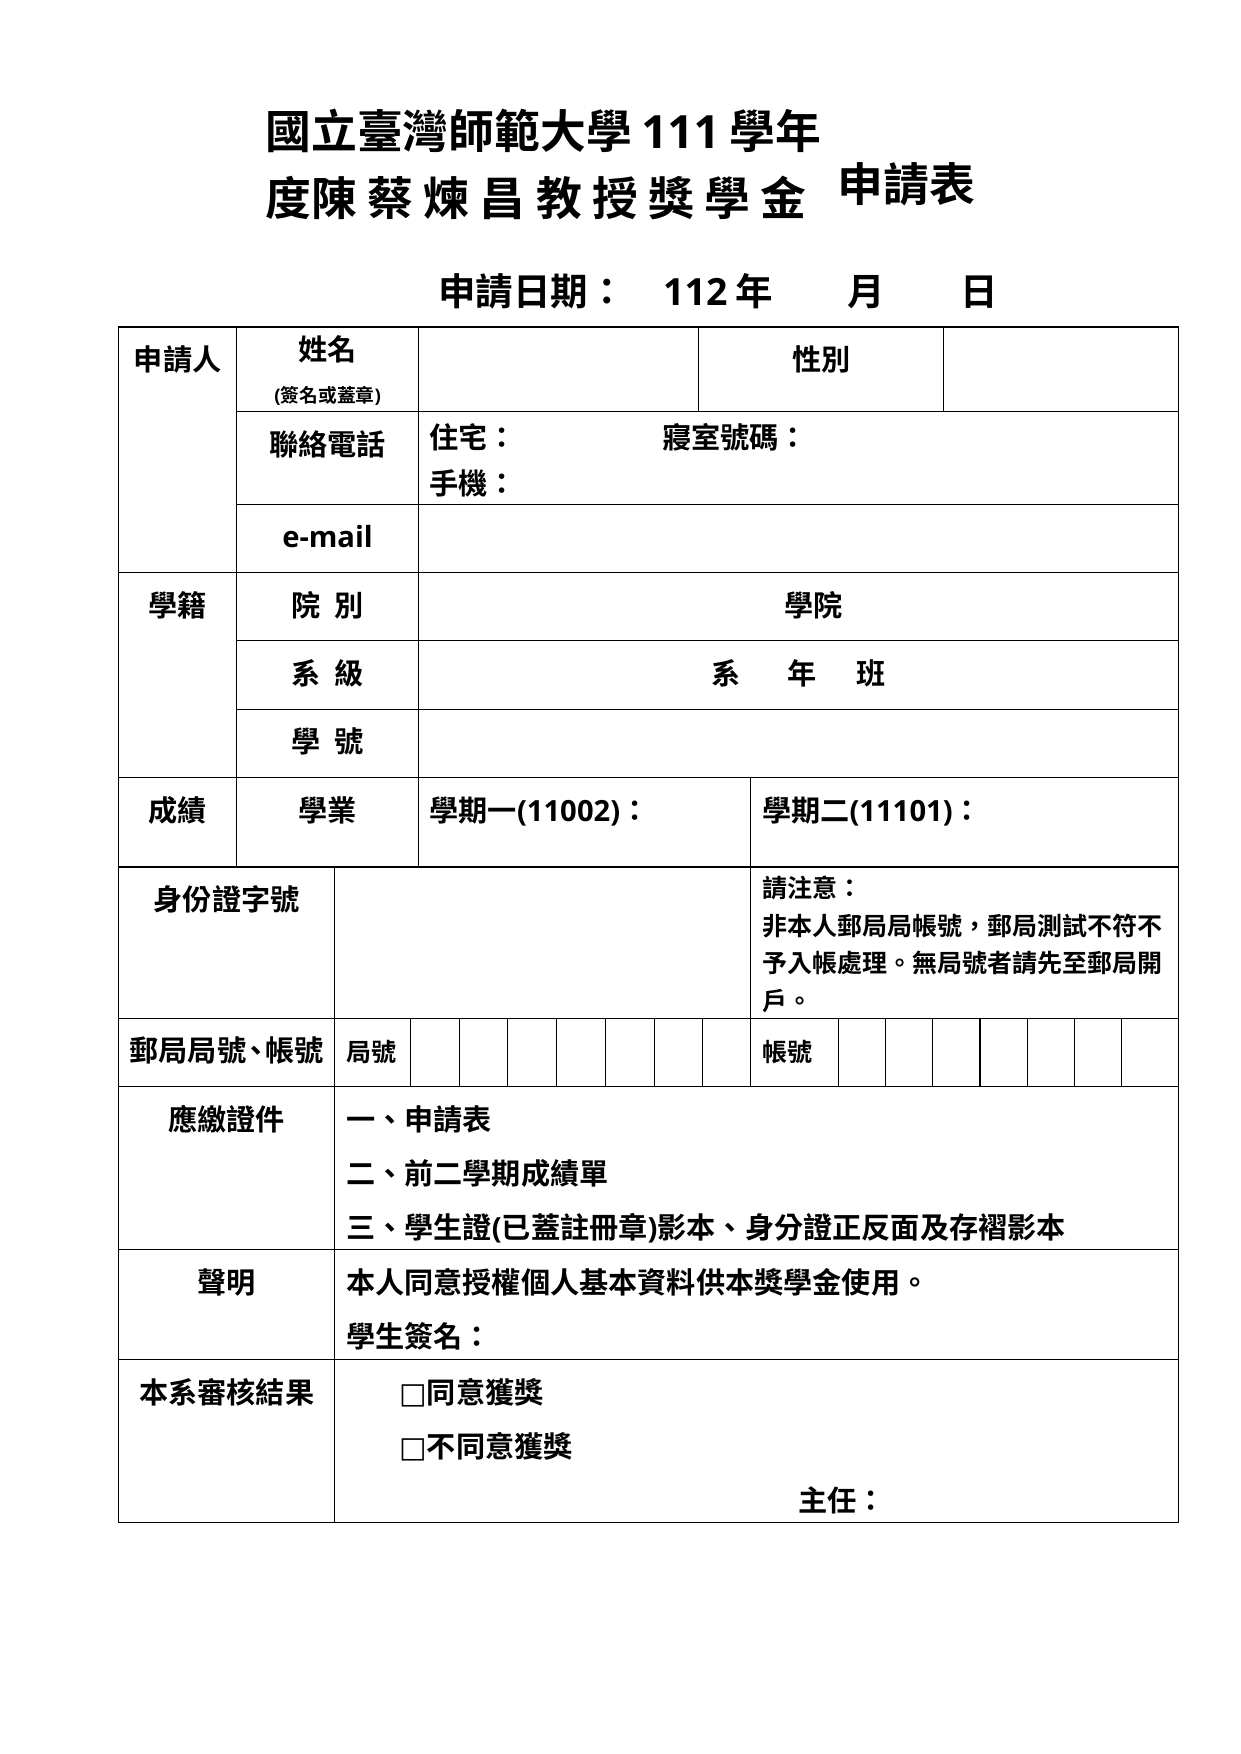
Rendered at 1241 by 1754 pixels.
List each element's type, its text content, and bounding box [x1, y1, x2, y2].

table_cell [335, 868, 750, 1017]
table_header [419, 328, 698, 411]
table_cell [419, 505, 1178, 572]
table_header [944, 328, 1178, 411]
table_cell [508, 1019, 556, 1086]
table_cell [606, 1019, 654, 1086]
table_header 申請人 [119, 328, 236, 572]
table_cell [1122, 1019, 1178, 1086]
table_cell 帳號 [751, 1019, 838, 1086]
text 申請日期： 112年 月 日 [130, 222, 1110, 326]
table_cell 學院 [419, 573, 1178, 640]
table_cell 請注意： 非本人郵局局帳號，郵局測試不符不予入帳處理。無局號者請先至郵局開戶。 [751, 868, 1178, 1017]
table_cell 學期二(11101)： [751, 778, 1178, 866]
table_cell [703, 1019, 750, 1086]
text 國立臺灣師範大學111學年度陳 蔡 煉 昌 教 授 獎 學 金 申請表 [130, 118, 1110, 222]
table_cell [419, 710, 1178, 777]
table_cell [655, 1019, 702, 1086]
table_cell [839, 1019, 885, 1086]
table_cell 應繳證件 [119, 1087, 334, 1249]
table_cell [933, 1019, 979, 1086]
table_cell [1075, 1019, 1121, 1086]
table_cell 系 級 [237, 641, 418, 708]
table_cell 學期一(11002)： [419, 778, 750, 866]
table_cell 聲明 [119, 1250, 334, 1359]
table_cell 郵局局號、帳號 [119, 1019, 334, 1086]
table_cell 一、申請表 二、前二學期成績單 三、學生證(已蓋註冊章)影本、身分證正反面及存褶影本 [335, 1087, 1178, 1249]
table_cell [886, 1019, 932, 1086]
table_cell [981, 1019, 1027, 1086]
table_cell [460, 1019, 507, 1086]
table_header 性別 [699, 328, 943, 411]
table_cell 本人同意授權個人基本資料供本獎學金使用。 學生簽名： [335, 1250, 1178, 1359]
table_cell [411, 1019, 459, 1086]
table_cell 成績 [119, 778, 236, 866]
table_cell 聯絡電話 [237, 412, 418, 503]
table_header 姓名 (簽名或蓋章) [237, 328, 418, 411]
table_cell 局號 [335, 1019, 410, 1086]
table_cell 院 別 [237, 573, 418, 640]
table_cell 身份證字號 [119, 868, 334, 1017]
table_cell 系 年 班 [419, 641, 1178, 708]
table_cell e-mail [237, 505, 418, 572]
table_cell 學 號 [237, 710, 418, 777]
table_cell 住宅： 寢室號碼： 手機： [419, 412, 1178, 503]
table_cell 學籍 [119, 573, 236, 777]
table_cell [557, 1019, 605, 1086]
table_cell 學業 [237, 778, 418, 866]
table_cell 本系審核結果 [119, 1360, 334, 1522]
table_cell □同意獲獎 □不同意獲獎 主任： [335, 1360, 1178, 1522]
table_cell [1028, 1019, 1074, 1086]
